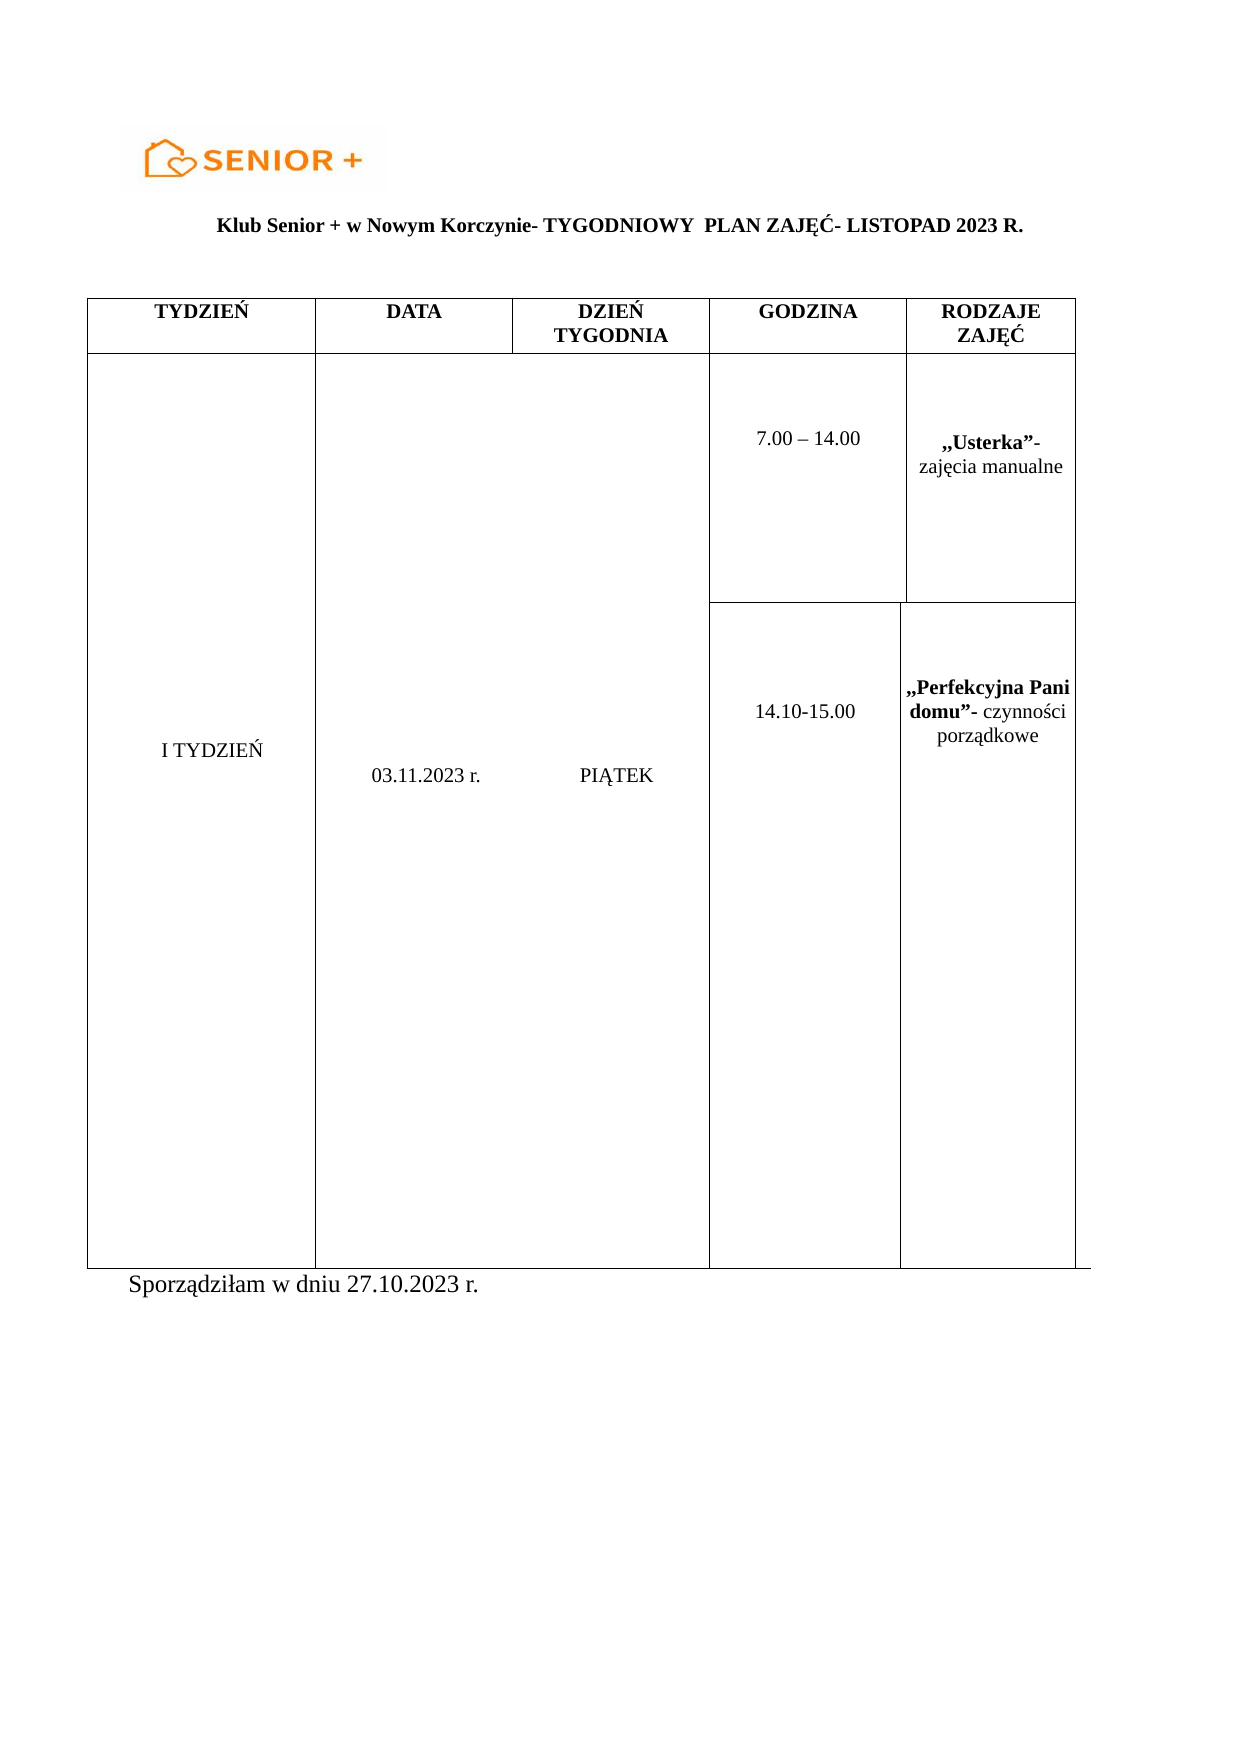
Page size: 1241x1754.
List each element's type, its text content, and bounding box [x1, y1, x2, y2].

table_cell [88, 1269, 92, 1341]
table_cell ,,Perfekcyjna Pani domu”- czynności porządkowe [901, 603, 1075, 1268]
table_cell [1076, 647, 1091, 811]
table_cell [1076, 1012, 1091, 1090]
table_header TYDZIEŃ [88, 299, 315, 352]
table_header [1076, 298, 1091, 352]
table_cell [1076, 602, 1091, 647]
table_cell [1076, 911, 1091, 1012]
table_cell 03.11.2023 r. PIĄTEK [316, 354, 709, 1268]
table_cell 14.10-15.00 [710, 603, 900, 1268]
table_cell ,,Usterka”- zajęcia manualne [907, 354, 1075, 602]
table_cell [1076, 490, 1091, 602]
table_cell [1076, 353, 1091, 490]
table_header DATA [316, 299, 512, 352]
table_header RODZAJE ZAJĘĆ [907, 299, 1075, 352]
table_cell I TYDZIEŃ [88, 354, 315, 1268]
table_header DZIEŃ TYGODNIA [513, 299, 709, 352]
text Klub Senior + w Nowym Korczynie- TYGODNIOWY PLAN ZAJĘĆ- LISTOPAD 2023 R. [118, 213, 1122, 237]
table_cell [1076, 811, 1091, 911]
table_cell Sporządziłam w dniu 27.10.2023 r. [92, 1269, 1091, 1341]
table_header GODZINA [710, 299, 906, 352]
table_cell 7.00 – 14.00 [710, 354, 906, 602]
table_cell [1076, 1090, 1091, 1268]
